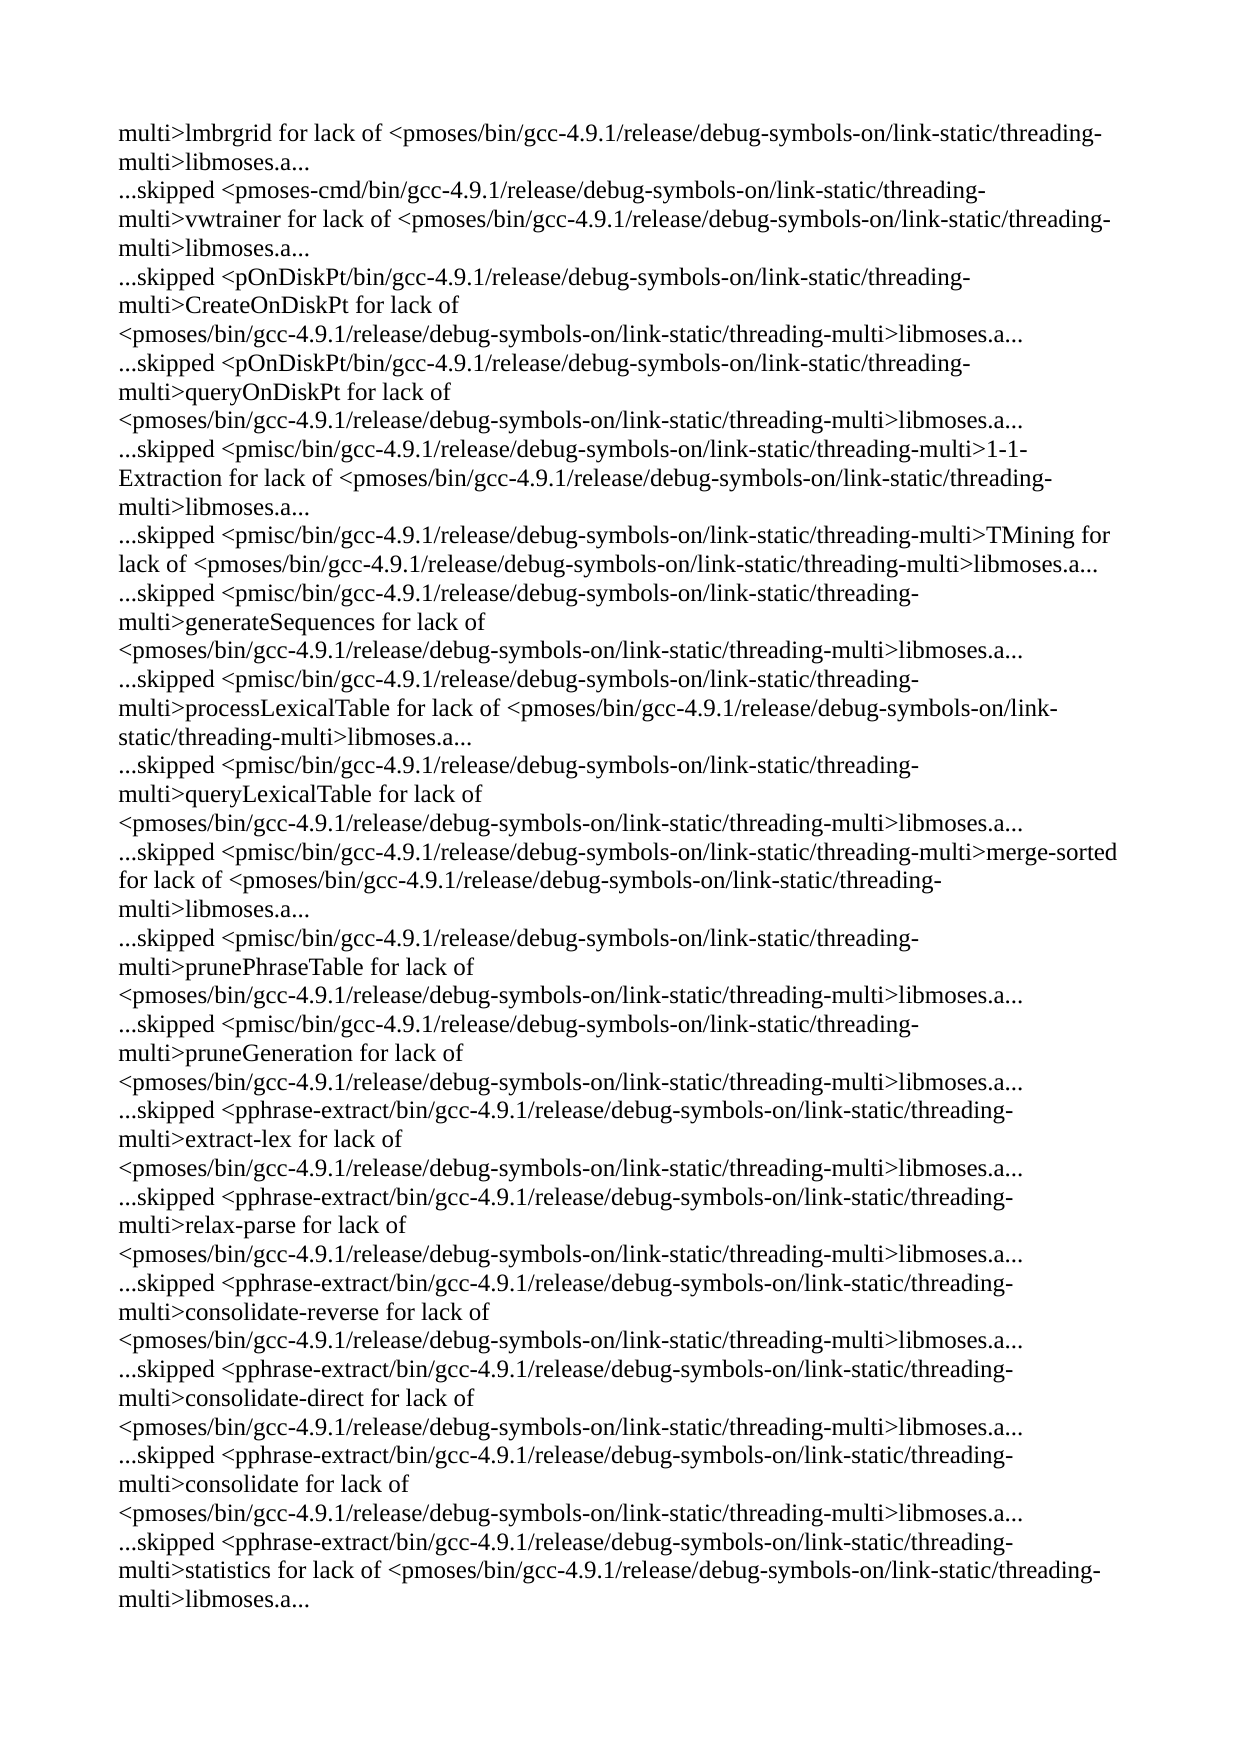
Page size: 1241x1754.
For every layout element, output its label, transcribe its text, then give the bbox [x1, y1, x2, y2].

text ...skipped <pmisc/bin/gcc-4.9.1/release/debug-symbols-on/link-static/threading-multi>processLexicalTable for lack of <pmoses/bin/gcc-4.9.1/release/debug-symbols-on/link-static/threading-multi>libmoses.a... [118, 664, 1122, 751]
text ...skipped <pphrase-extract/bin/gcc-4.9.1/release/debug-symbols-on/link-static/threading-multi>consolidate-reverse for lack of <pmoses/bin/gcc-4.9.1/release/debug-symbols-on/link-static/threading-multi>libmoses.a... [118, 1268, 1122, 1354]
text ...skipped <pmisc/bin/gcc-4.9.1/release/debug-symbols-on/link-static/threading-multi>generateSequences for lack of <pmoses/bin/gcc-4.9.1/release/debug-symbols-on/link-static/threading-multi>libmoses.a... [118, 578, 1122, 664]
text ...skipped <pphrase-extract/bin/gcc-4.9.1/release/debug-symbols-on/link-static/threading-multi>relax-parse for lack of <pmoses/bin/gcc-4.9.1/release/debug-symbols-on/link-static/threading-multi>libmoses.a... [118, 1182, 1122, 1268]
text ...skipped <pmoses-cmd/bin/gcc-4.9.1/release/debug-symbols-on/link-static/threading-multi>vwtrainer for lack of <pmoses/bin/gcc-4.9.1/release/debug-symbols-on/link-static/threading-multi>libmoses.a... [118, 176, 1122, 262]
text ...skipped <pOnDiskPt/bin/gcc-4.9.1/release/debug-symbols-on/link-static/threading-multi>queryOnDiskPt for lack of <pmoses/bin/gcc-4.9.1/release/debug-symbols-on/link-static/threading-multi>libmoses.a... [118, 348, 1122, 434]
text ...skipped <pmisc/bin/gcc-4.9.1/release/debug-symbols-on/link-static/threading-multi>pruneGeneration for lack of <pmoses/bin/gcc-4.9.1/release/debug-symbols-on/link-static/threading-multi>libmoses.a... [118, 1009, 1122, 1096]
text ...skipped <pphrase-extract/bin/gcc-4.9.1/release/debug-symbols-on/link-static/threading-multi>statistics for lack of <pmoses/bin/gcc-4.9.1/release/debug-symbols-on/link-static/threading-multi>libmoses.a... [118, 1527, 1122, 1613]
text ...skipped <pphrase-extract/bin/gcc-4.9.1/release/debug-symbols-on/link-static/threading-multi>extract-lex for lack of <pmoses/bin/gcc-4.9.1/release/debug-symbols-on/link-static/threading-multi>libmoses.a... [118, 1096, 1122, 1182]
text ...skipped <pmisc/bin/gcc-4.9.1/release/debug-symbols-on/link-static/threading-multi>queryLexicalTable for lack of <pmoses/bin/gcc-4.9.1/release/debug-symbols-on/link-static/threading-multi>libmoses.a... [118, 751, 1122, 837]
text ...skipped <pphrase-extract/bin/gcc-4.9.1/release/debug-symbols-on/link-static/threading-multi>consolidate for lack of <pmoses/bin/gcc-4.9.1/release/debug-symbols-on/link-static/threading-multi>libmoses.a... [118, 1441, 1122, 1527]
text multi>lmbrgrid for lack of <pmoses/bin/gcc-4.9.1/release/debug-symbols-on/link-static/threading-multi>libmoses.a... [118, 118, 1122, 176]
text ...skipped <pmisc/bin/gcc-4.9.1/release/debug-symbols-on/link-static/threading-multi>TMining for lack of <pmoses/bin/gcc-4.9.1/release/debug-symbols-on/link-static/threading-multi>libmoses.a... [118, 521, 1122, 578]
text ...skipped <pmisc/bin/gcc-4.9.1/release/debug-symbols-on/link-static/threading-multi>prunePhraseTable for lack of <pmoses/bin/gcc-4.9.1/release/debug-symbols-on/link-static/threading-multi>libmoses.a... [118, 923, 1122, 1009]
text ...skipped <pphrase-extract/bin/gcc-4.9.1/release/debug-symbols-on/link-static/threading-multi>consolidate-direct for lack of <pmoses/bin/gcc-4.9.1/release/debug-symbols-on/link-static/threading-multi>libmoses.a... [118, 1354, 1122, 1441]
text ...skipped <pmisc/bin/gcc-4.9.1/release/debug-symbols-on/link-static/threading-multi>1-1-Extraction for lack of <pmoses/bin/gcc-4.9.1/release/debug-symbols-on/link-static/threading-multi>libmoses.a... [118, 434, 1122, 521]
text ...skipped <pmisc/bin/gcc-4.9.1/release/debug-symbols-on/link-static/threading-multi>merge-sorted for lack of <pmoses/bin/gcc-4.9.1/release/debug-symbols-on/link-static/threading-multi>libmoses.a... [118, 837, 1122, 923]
text ...skipped <pOnDiskPt/bin/gcc-4.9.1/release/debug-symbols-on/link-static/threading-multi>CreateOnDiskPt for lack of <pmoses/bin/gcc-4.9.1/release/debug-symbols-on/link-static/threading-multi>libmoses.a... [118, 262, 1122, 348]
